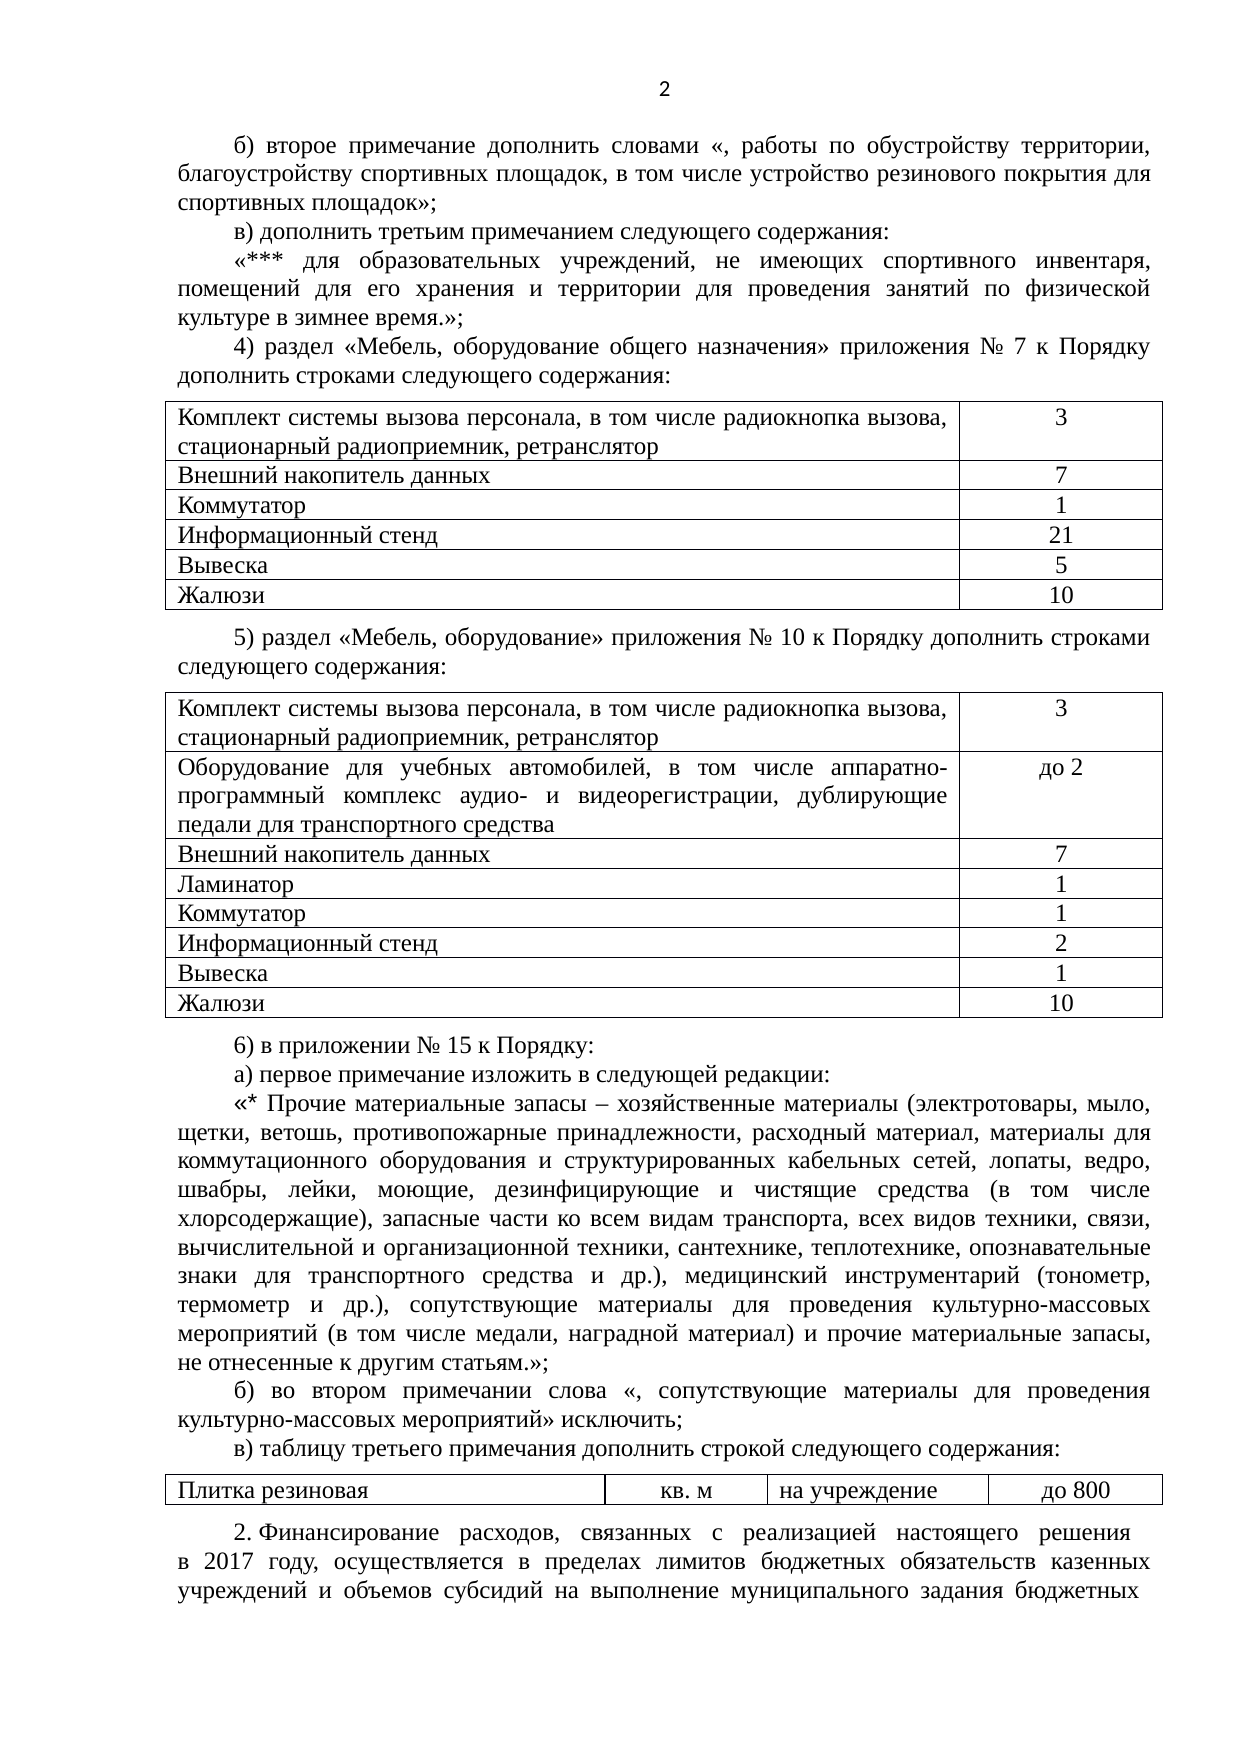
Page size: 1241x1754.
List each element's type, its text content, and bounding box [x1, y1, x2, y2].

text 2. Финансирование расходов, связанных с реализацией настоящего решения в 2017 году, осуществляется в пределах лимитов бюджетных обязательств казенных учреждений и объемов субсидий на выполнение муниципального задания бюджетных [177, 1517, 1152, 1604]
text б) во втором примечании слова «, сопутствующие материалы для проведения культурно-массовых мероприятий» исключить; [177, 1375, 1152, 1433]
table_cell 2 [960, 928, 1162, 957]
table_cell 1 [960, 958, 1162, 987]
table_cell 1 [960, 869, 1162, 897]
text 6) в приложении № 15 к Порядку: [177, 1030, 1152, 1059]
table_cell Внешний накопитель данных [166, 839, 959, 868]
table_cell 1 [960, 490, 1162, 519]
text б) второе примечание дополнить словами «, работы по обустройству территории, благоустройству спортивных площадок, в том числе устройство резинового покрытия для спортивных площадок»; [177, 130, 1152, 216]
table_cell Коммутатор [166, 899, 959, 927]
text «* Прочие материальные запасы – хозяйственные материалы (электротовары, мыло, щетки, ветошь, противопожарные принадлежности, расходный материал, материалы для коммутационного оборудования и структурированных кабельных сетей, лопаты, ведро, швабры, лейки, моющие, дезинфицирующие и чистящие средства (в том числе хлорсодержащие), запасные части ко всем видам транспорта, всех видов техники, связи, вычислительной и организационной техники, сантехнике, теплотехнике, опознавательные знаки для транспортного средства и др.), медицинский инструментарий (тонометр, термометр и др.), сопутствующие материалы для проведения культурно-массовых мероприятий (в том числе медали, наградной материал) и прочие материальные запасы, не отнесенные к другим статьям.»; [177, 1088, 1152, 1375]
table_cell 10 [960, 580, 1162, 608]
table_header на учреждение [768, 1475, 988, 1504]
table_cell Жалюзи [166, 580, 959, 608]
table_cell Оборудование для учебных автомобилей, в том числе аппаратно-программный комплекс аудио- и видеорегистрации, дублирующие педали для транспортного средства [166, 752, 959, 838]
text в) таблицу третьего примечания дополнить строкой следующего содержания: [177, 1433, 1152, 1462]
table_header Комплект системы вызова персонала, в том числе радиокнопка вызова, стационарный радиоприемник, ретранслятор [166, 693, 959, 751]
table_cell Вывеска [166, 550, 959, 579]
text а) первое примечание изложить в следующей редакции: [177, 1059, 1152, 1088]
table_cell Ламинатор [166, 869, 959, 897]
text 4) раздел «Мебель, оборудование общего назначения» приложения № 7 к Порядку дополнить строками следующего содержания: [177, 331, 1152, 388]
table_cell Информационный стенд [166, 520, 959, 549]
table_cell 1 [960, 899, 1162, 927]
table_header до 800 [989, 1475, 1162, 1504]
table_cell 5 [960, 550, 1162, 579]
table_cell Вывеска [166, 958, 959, 987]
table_cell Внешний накопитель данных [166, 461, 959, 489]
table_cell 21 [960, 520, 1162, 549]
table_cell Информационный стенд [166, 928, 959, 957]
table_header Комплект системы вызова персонала, в том числе радиокнопка вызова, стационарный радиоприемник, ретранслятор [166, 402, 959, 459]
table_cell до 2 [960, 752, 1162, 838]
table_cell Жалюзи [166, 988, 959, 1017]
table_cell 7 [960, 839, 1162, 868]
table_header Плитка резиновая [166, 1475, 604, 1504]
table_header кв. м [606, 1475, 767, 1504]
text «*** для образовательных учреждений, не имеющих спортивного инвентаря, помещений для его хранения и территории для проведения занятий по физической культуре в зимнее время.»; [177, 245, 1152, 331]
text 5) раздел «Мебель, оборудование» приложения № 10 к Порядку дополнить строками следующего содержания: [177, 622, 1152, 679]
table_header 3 [960, 693, 1162, 751]
text в) дополнить третьим примечанием следующего содержания: [177, 216, 1152, 245]
table_cell 7 [960, 461, 1162, 489]
table_header 3 [960, 402, 1162, 459]
table_cell Коммутатор [166, 490, 959, 519]
table_cell 10 [960, 988, 1162, 1017]
